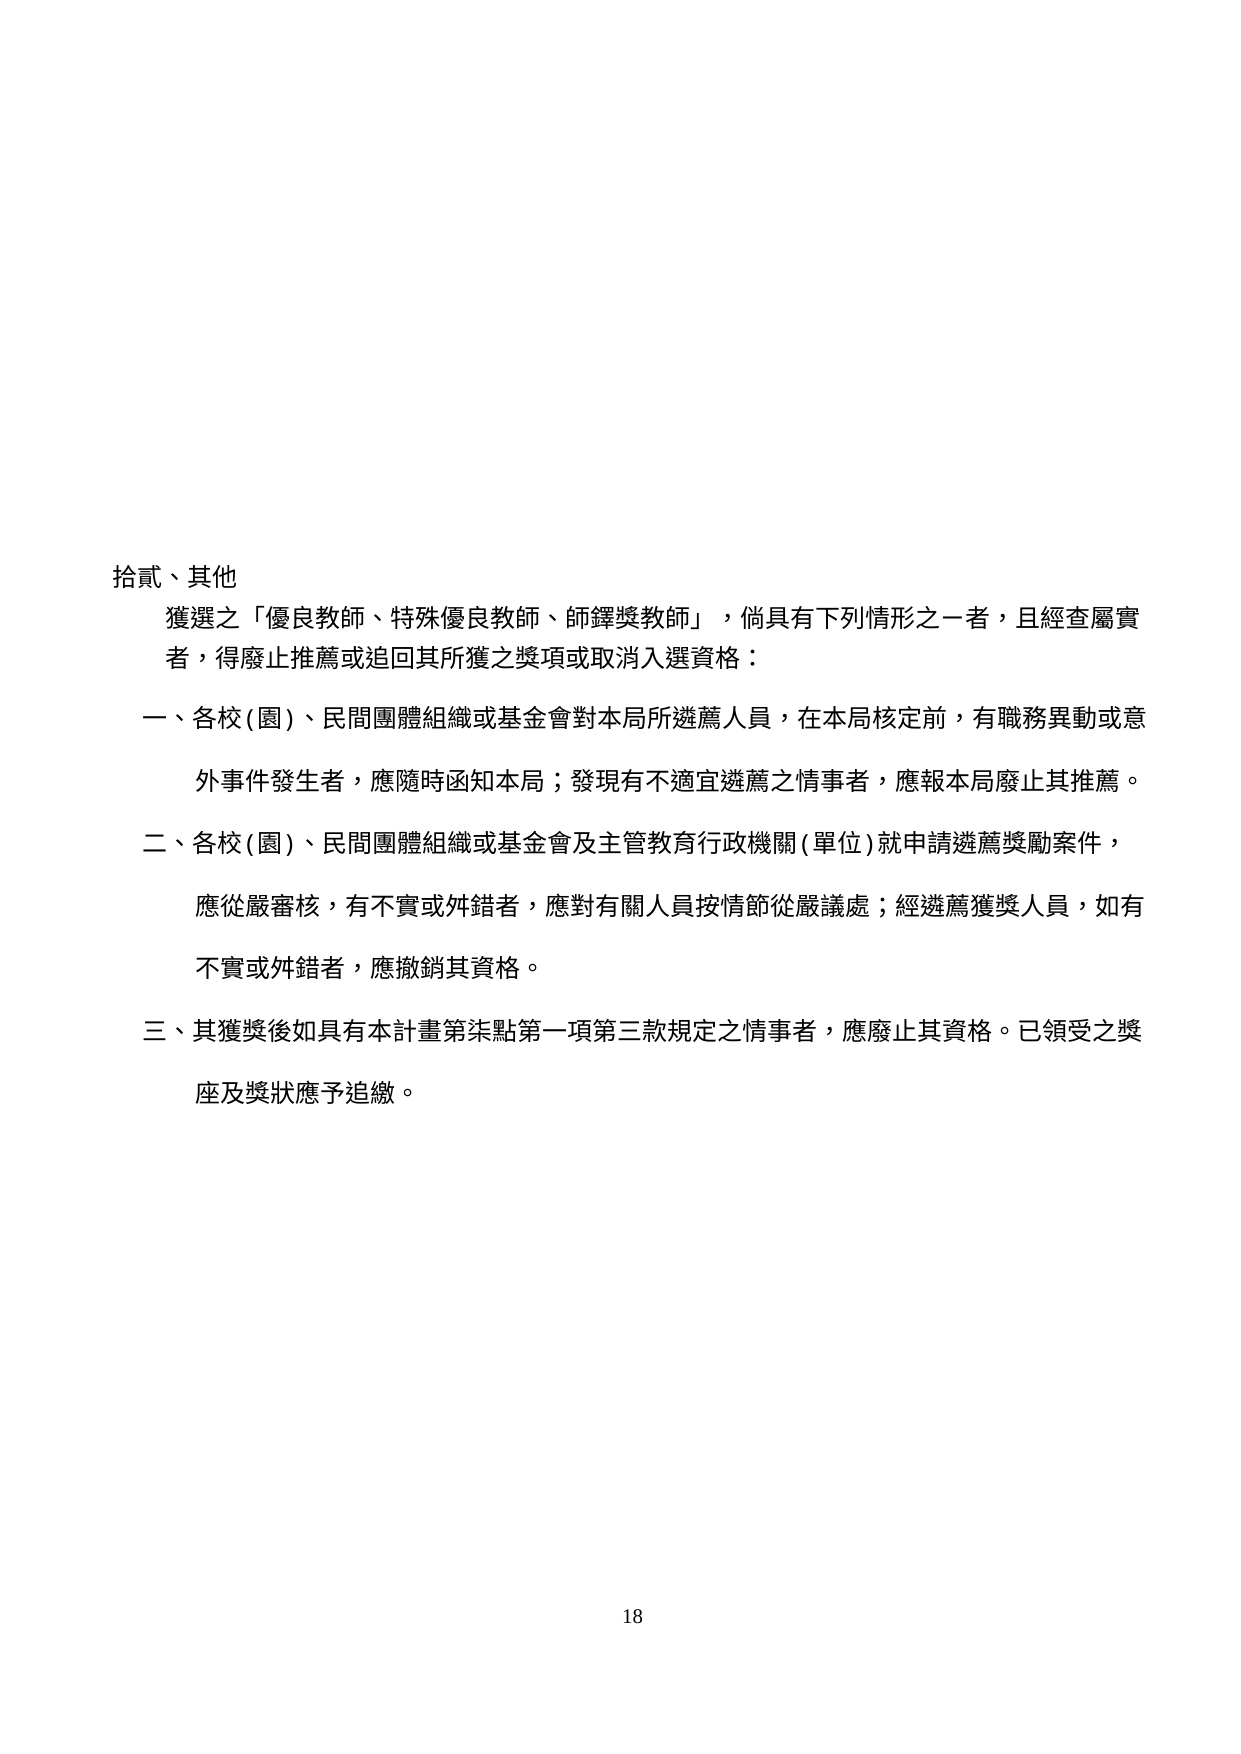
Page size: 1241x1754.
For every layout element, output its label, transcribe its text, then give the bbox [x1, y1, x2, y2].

text 拾貳、其他 [112, 534, 1152, 596]
text 二、各校(園)、民間團體組織或基金會及主管教育行政機關(單位)就申請遴薦獎勵案件，應從嚴審核，有不實或舛錯者，應對有關人員按情節從嚴議處；經遴薦獲獎人員，如有不實或舛錯者，應撤銷其資格。 [142, 800, 1152, 988]
text 獲選之「優良教師、特殊優良教師、師鐸獎教師」，倘具有下列情形之ㄧ者，且經查屬實者，得廢止推薦或追回其所獲之獎項或取消入選資格： [165, 596, 1152, 675]
text 一、各校(園)、民間團體組織或基金會對本局所遴薦人員，在本局核定前，有職務異動或意外事件發生者，應隨時函知本局；發現有不適宜遴薦之情事者，應報本局廢止其推薦。 [142, 675, 1152, 800]
text 三、其獲獎後如具有本計畫第柒點第一項第三款規定之情事者，應廢止其資格。已領受之獎座及獎狀應予追繳。 [142, 988, 1152, 1113]
